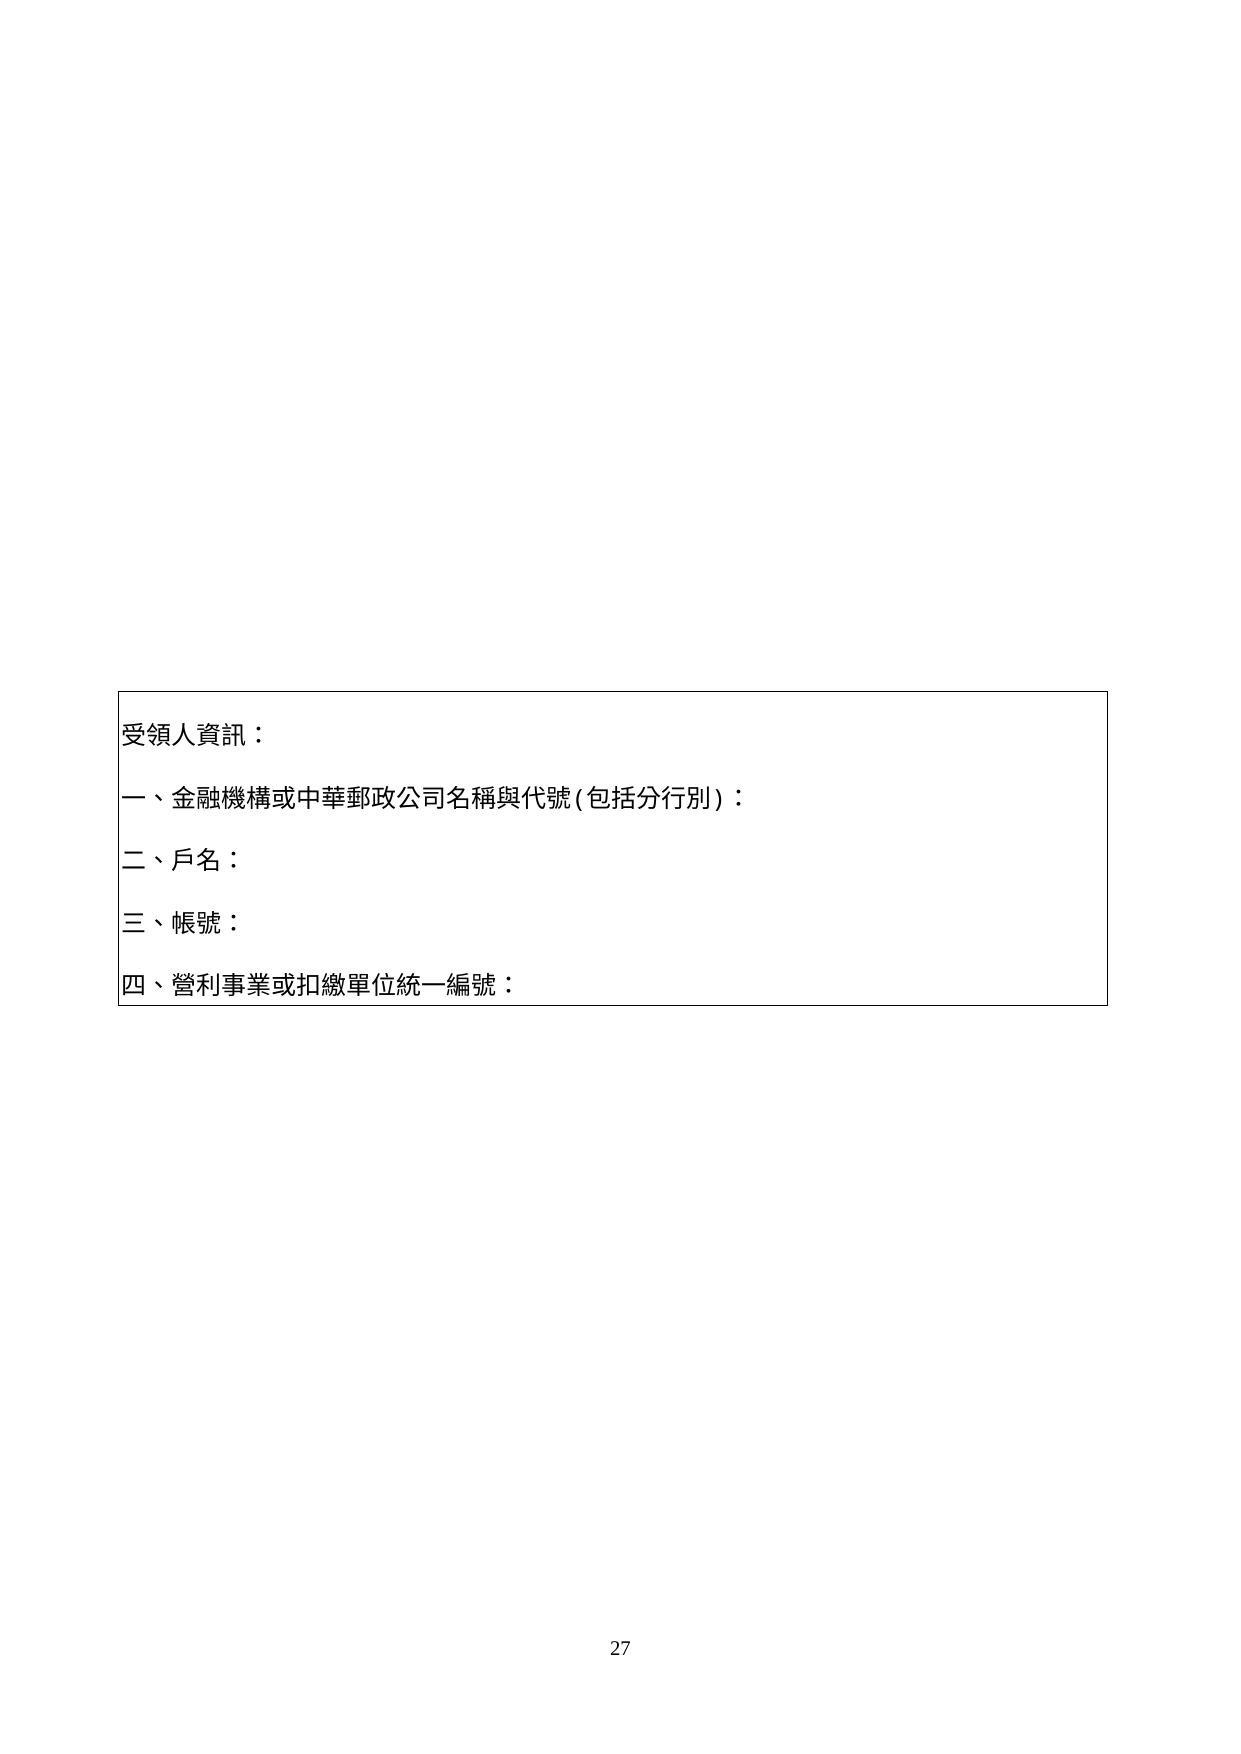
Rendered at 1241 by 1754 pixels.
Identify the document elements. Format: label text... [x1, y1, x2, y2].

table_cell [1108, 691, 1191, 1005]
table_cell 受領人資訊： 一、金融機構或中華郵政公司名稱與代號(包括分行別)： 二、戶名： 三、帳號： 四、營利事業或扣繳單位統一編號： [119, 692, 1107, 1005]
